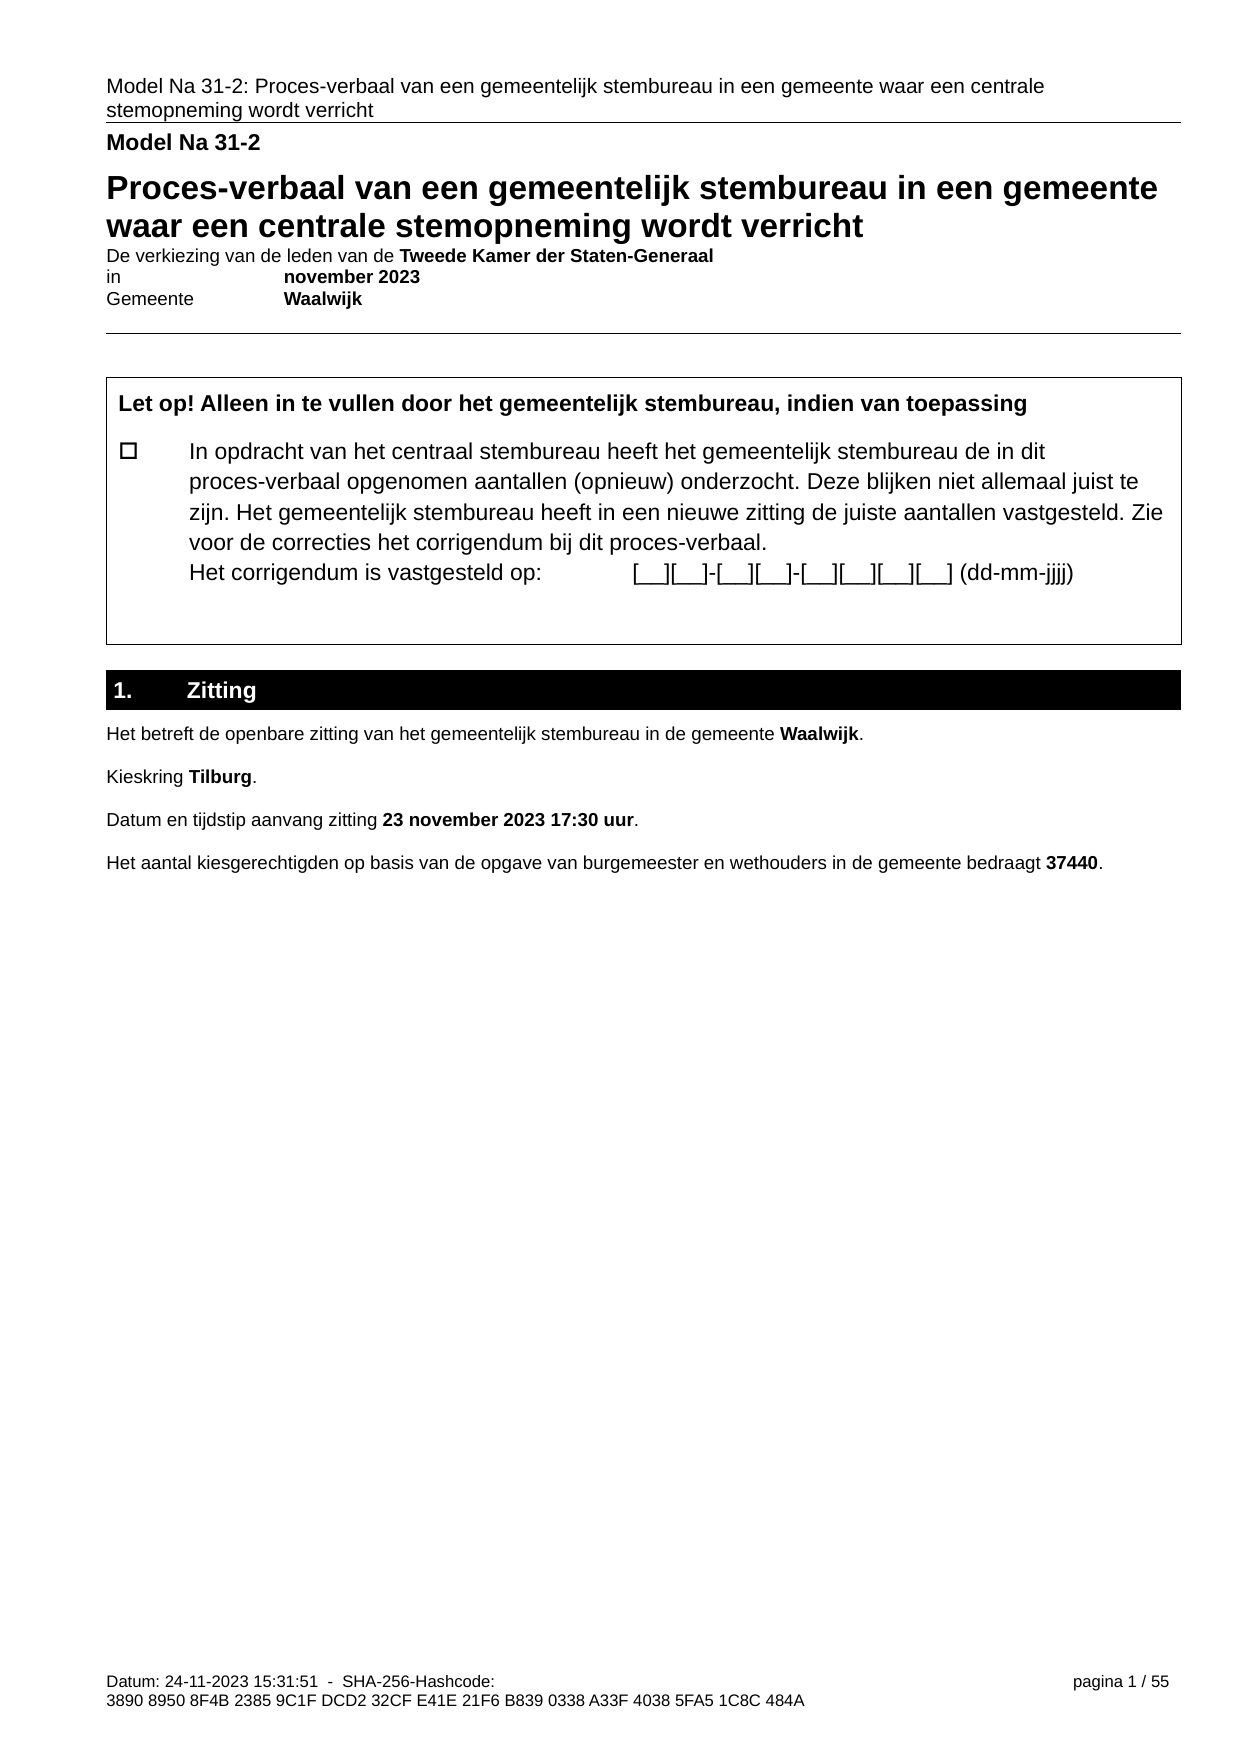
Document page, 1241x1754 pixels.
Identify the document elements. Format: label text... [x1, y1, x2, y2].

table_header Let op! Alleen in te vullen door het gemeentelijk stembureau, indien van toepassing In opdracht van het centraal stembureau heeft het gemeentelijk stembureau de in dit proces‑verbaal opgenomen aantallen (opnieuw) onderzocht. Deze blijken niet allemaal juist te zijn. Het gemeentelijk stembureau heeft in een nieuwe zitting de juiste aantallen vastgesteld. Zie voor de correcties het corrigendum bij dit proces‑verbaal. Het corrigendum is vastgesteld op: [__][__]-[__][__]-[__][__][__][__] (dd-mm-jjjj) [107, 378, 1181, 644]
table_header november 2023 [284, 266, 1181, 288]
text Datum en tijdstip aanvang zitting 23 november 2023 17:30 uur. [106, 809, 1181, 830]
table_header in [106, 266, 283, 288]
text Het aantal kiesgerechtigden op basis van de opgave van burgemeester en wethouders in de gemeente bedraagt 37440. [106, 852, 1181, 873]
subtitle Proces‑verbaal van een gemeentelijk stembureau in een gemeente waar een centrale stemopneming wordt verricht [106, 168, 1181, 245]
text De verkiezing van de leden van de Tweede Kamer der Staten-Generaal [106, 245, 1181, 266]
text Model Na 31‑2 [106, 123, 1181, 155]
text Het betreft de openbare zitting van het gemeentelijk stembureau in de gemeente Waalwijk. [106, 722, 1181, 744]
text Kieskring Tilburg. [106, 766, 1181, 787]
table_cell Waalwijk [284, 288, 1181, 309]
table_cell Gemeente [106, 288, 283, 309]
subtitle Zitting [111, 675, 1177, 705]
